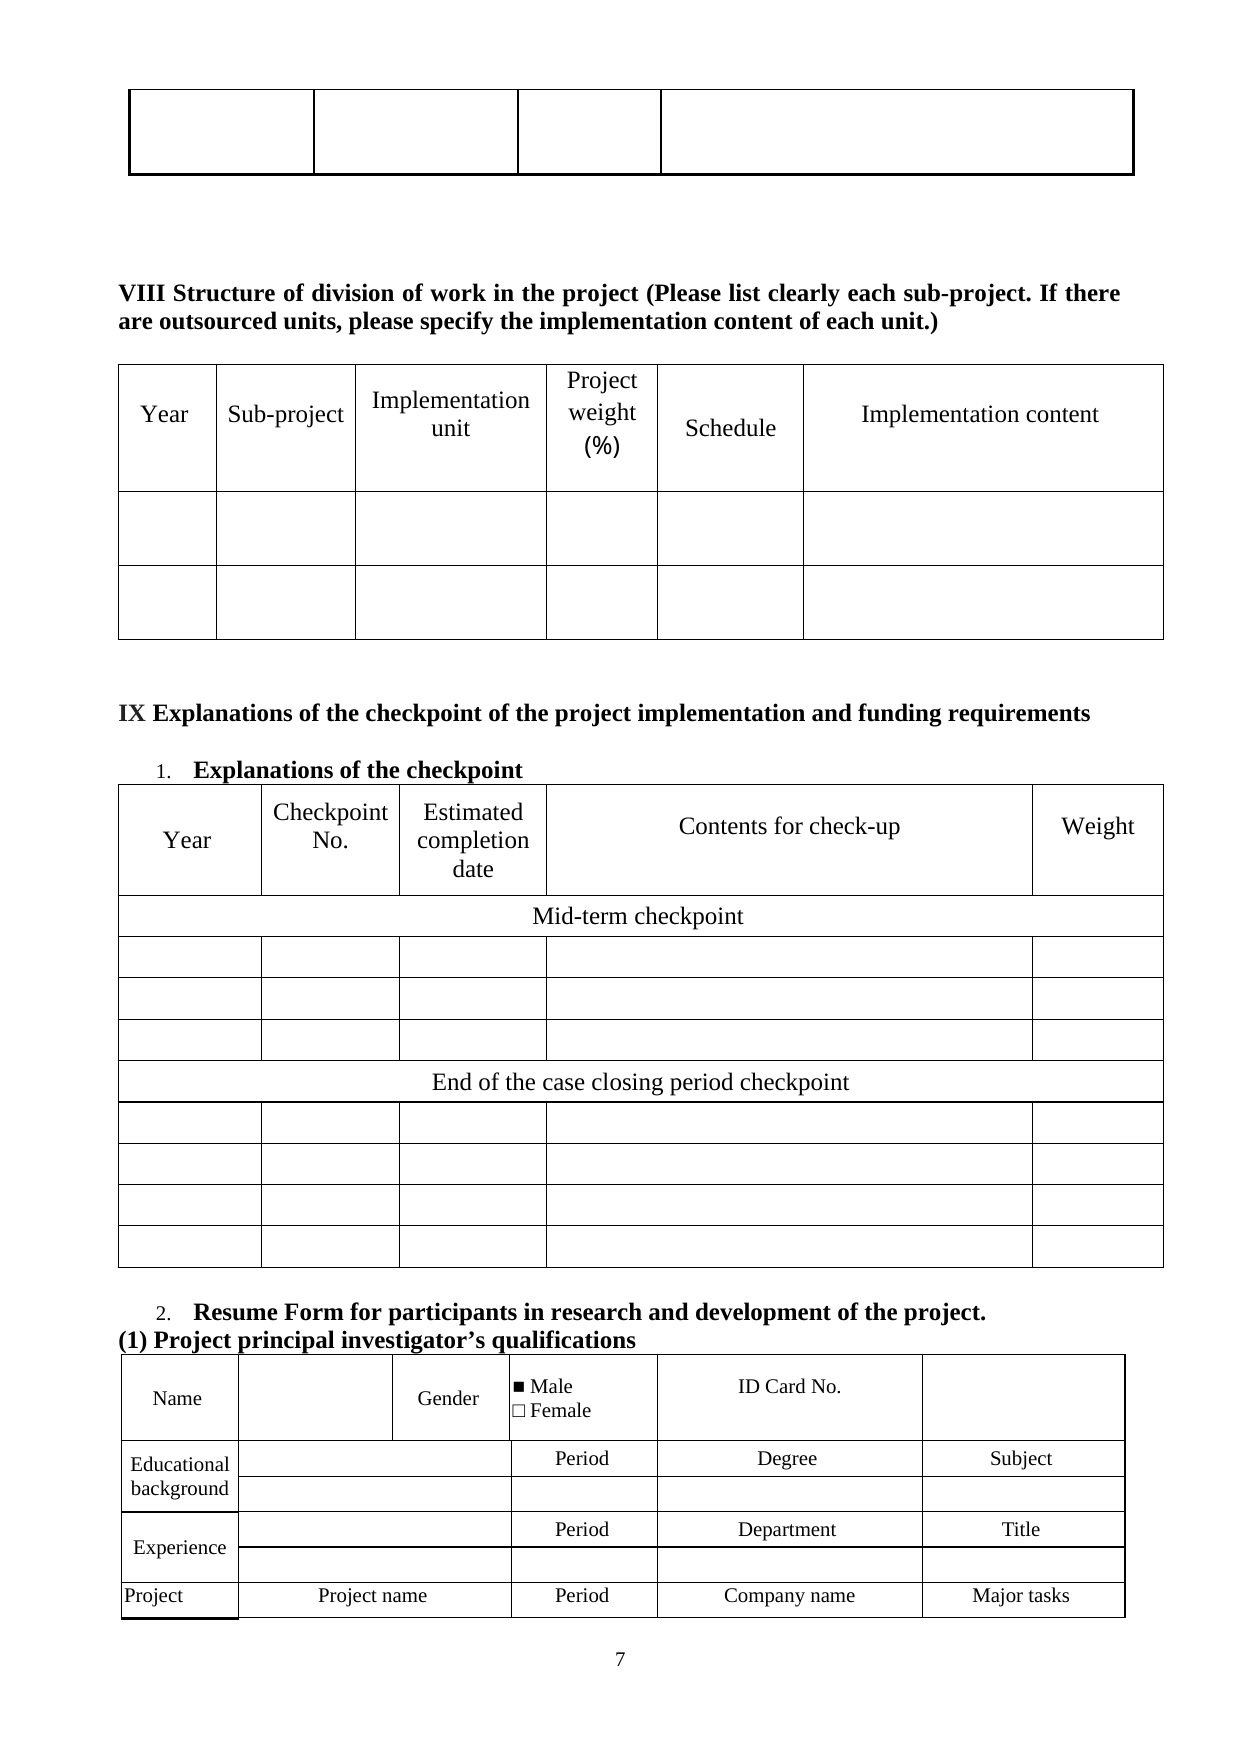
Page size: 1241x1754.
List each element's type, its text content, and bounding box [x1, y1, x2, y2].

table_header Checkpoint No. [262, 785, 399, 894]
table_cell [804, 566, 1163, 639]
table_cell [400, 978, 546, 1019]
table_cell Degree [658, 1441, 922, 1476]
table_header Estimated completion date [400, 785, 546, 894]
table_cell [119, 1020, 261, 1060]
table_cell [262, 1226, 399, 1267]
table_cell [262, 1103, 399, 1143]
table_cell [400, 1020, 546, 1060]
table_cell [239, 1441, 511, 1476]
table_cell [1033, 978, 1163, 1019]
table_cell [1033, 937, 1163, 977]
table_cell [131, 90, 313, 173]
table_header Project weight (%) [547, 365, 657, 491]
table_cell Project name [239, 1583, 511, 1617]
table_cell [547, 1144, 1032, 1184]
table_cell [547, 492, 657, 565]
table_cell [547, 978, 1032, 1019]
table_cell [662, 90, 1132, 173]
table_cell [119, 937, 261, 977]
table_cell [239, 1477, 511, 1511]
table_header [239, 1355, 392, 1440]
table_header Name [122, 1355, 238, 1440]
table_cell [262, 1020, 399, 1060]
table_header Year [119, 785, 261, 894]
text (1) Project principal investigator’s qualifications [118, 1325, 1122, 1354]
table_cell [512, 1548, 657, 1582]
table_cell [923, 1477, 1124, 1511]
table_cell [400, 1226, 546, 1267]
table_cell [1033, 1144, 1163, 1184]
table_cell [262, 978, 399, 1019]
table_cell Period [512, 1583, 657, 1617]
table_cell Period [512, 1441, 657, 1476]
table_cell Department [658, 1512, 922, 1546]
table_cell Period [512, 1512, 657, 1546]
table_cell [547, 1185, 1032, 1225]
table_cell [804, 492, 1163, 565]
table_cell [262, 1185, 399, 1225]
table_cell [217, 492, 355, 565]
table_cell Major tasks [923, 1583, 1124, 1617]
table_cell End of the case closing period checkpoint [119, 1061, 1163, 1101]
table_cell [239, 1548, 511, 1582]
table_cell [356, 492, 546, 565]
table_cell Subject [923, 1441, 1124, 1476]
table_cell [239, 1512, 511, 1546]
table_cell [658, 492, 803, 565]
table_cell [315, 90, 517, 173]
table_cell [547, 1226, 1032, 1267]
table_header Sub-project [217, 365, 355, 491]
table_cell [1033, 1185, 1163, 1225]
table_header ■ Male □ Female [510, 1355, 657, 1440]
table_cell [400, 1185, 546, 1225]
table_cell [658, 1548, 922, 1582]
table_cell [356, 566, 546, 639]
table_cell [1033, 1020, 1163, 1060]
text IX Explanations of the checkpoint of the project implementation and funding requirements [118, 698, 1122, 727]
table_cell [547, 1103, 1032, 1143]
table_header Gender [393, 1355, 509, 1440]
list Resume Form for participants in research and development of the project. [156, 1297, 1122, 1325]
table_cell [1033, 1226, 1163, 1267]
table_cell [400, 1103, 546, 1143]
table_header [923, 1355, 1124, 1440]
table_header Schedule [658, 365, 803, 491]
table_header Implementation content [804, 365, 1163, 491]
table_cell [658, 1477, 922, 1511]
table_header Year [119, 365, 216, 491]
table_header Implementation unit [356, 365, 546, 491]
table_header Weight [1033, 785, 1163, 894]
table_header Contents for check-up [547, 785, 1032, 894]
table_cell [658, 566, 803, 639]
table_header ID Card No. [658, 1355, 922, 1440]
table_cell Mid-term checkpoint [119, 896, 1163, 936]
table_cell Company name [658, 1583, 922, 1617]
list Explanations of the checkpoint [156, 755, 1122, 784]
table_cell [119, 1103, 261, 1143]
table_cell [119, 1144, 261, 1184]
table_cell [512, 1477, 657, 1511]
table_cell [262, 1144, 399, 1184]
table_cell [119, 1226, 261, 1267]
table_cell [519, 90, 660, 173]
table_cell Project [122, 1583, 238, 1617]
text VIII Structure of division of work in the project (Please list clearly each sub-project. If there are outsourced units, please specify the implementation content of each unit.) [118, 278, 1122, 335]
table_cell [119, 566, 216, 639]
table_cell [119, 978, 261, 1019]
table_cell [1033, 1103, 1163, 1143]
table_cell [217, 566, 355, 639]
table_cell [262, 937, 399, 977]
table_cell [547, 937, 1032, 977]
table_cell [119, 1185, 261, 1225]
table_cell Educational background [122, 1441, 238, 1511]
table_cell Title [923, 1512, 1124, 1546]
table_cell [547, 566, 657, 639]
table_cell [400, 937, 546, 977]
table_cell [119, 492, 216, 565]
table_cell [923, 1548, 1124, 1582]
table_cell Experience [122, 1513, 238, 1582]
table_cell [547, 1020, 1032, 1060]
table_cell [400, 1144, 546, 1184]
